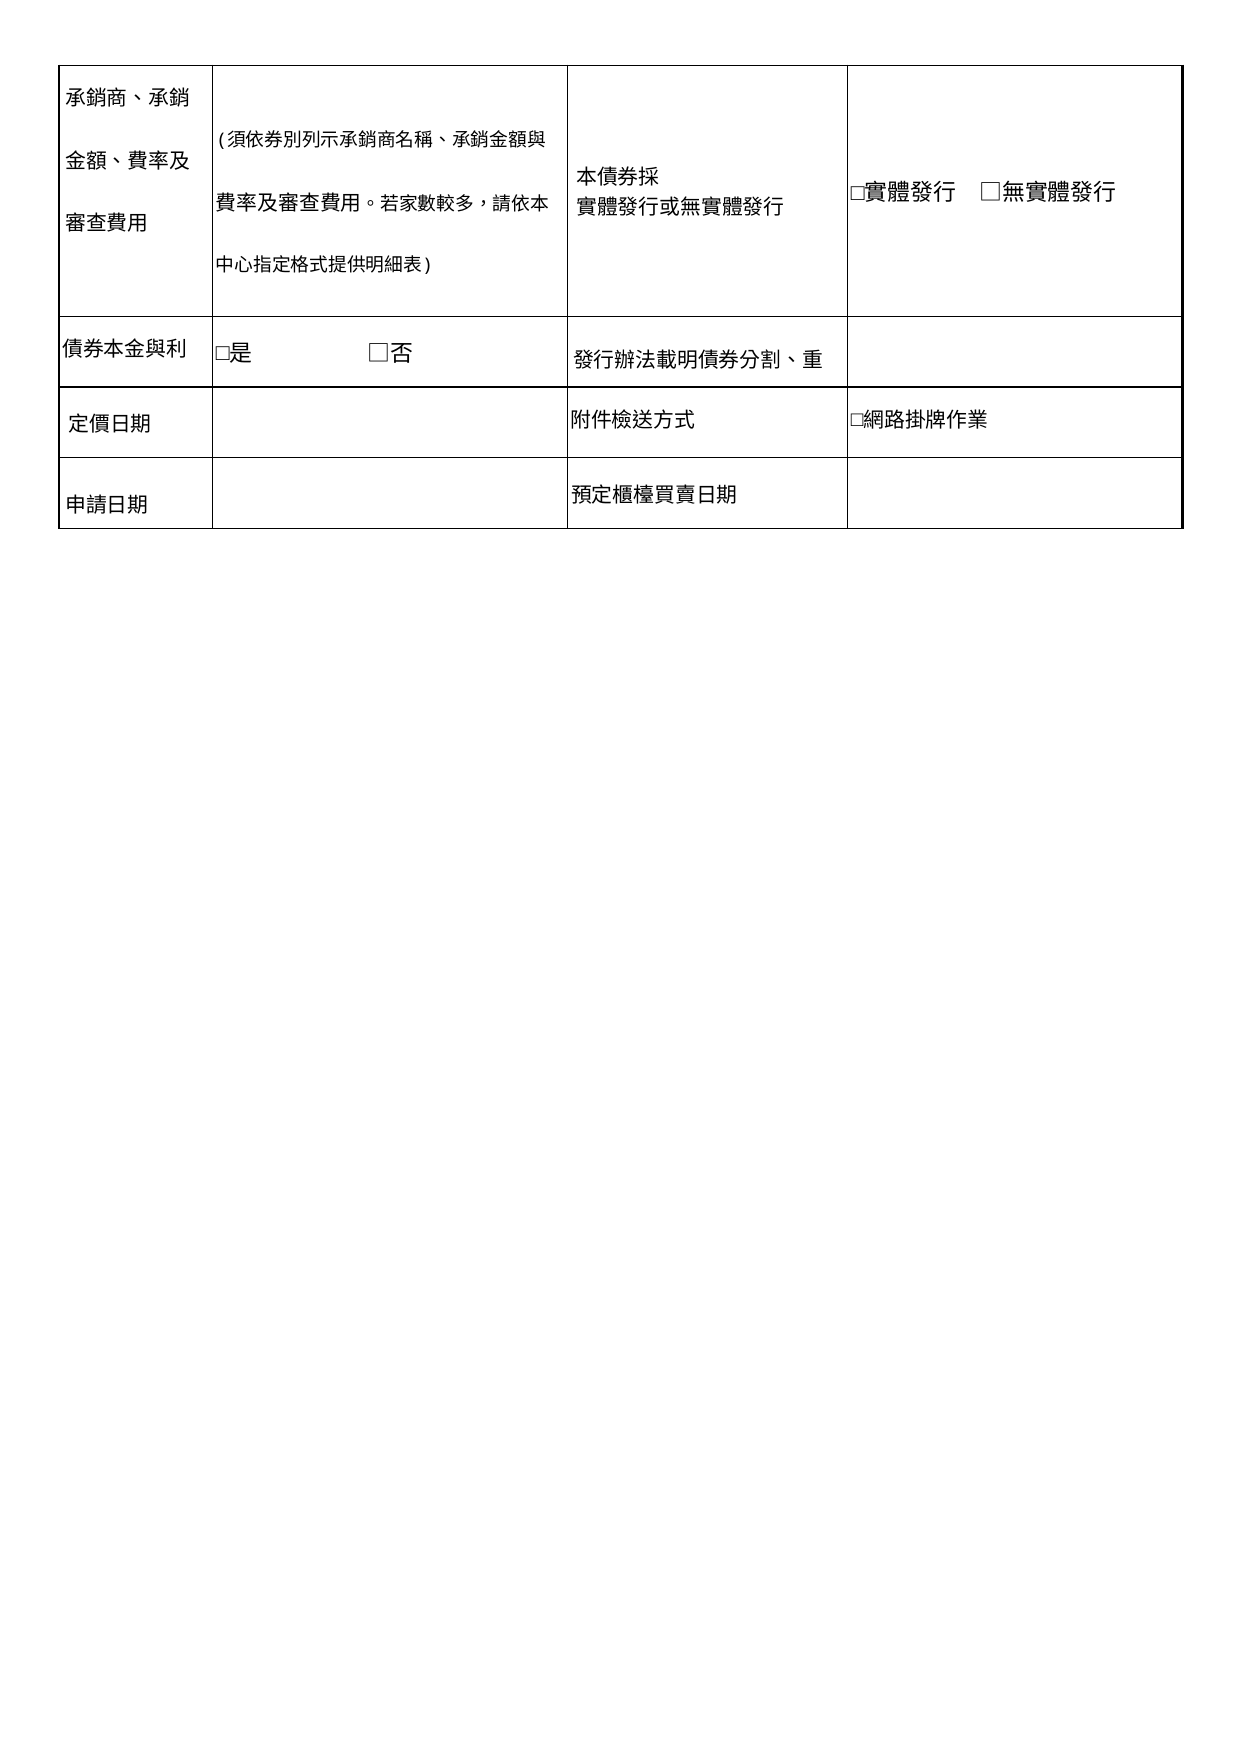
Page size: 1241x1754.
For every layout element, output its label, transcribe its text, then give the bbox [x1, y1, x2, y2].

table_cell 申請日期 [60, 458, 212, 528]
table_cell 定價日期 [60, 388, 212, 457]
table_cell [213, 388, 567, 457]
table_cell (須依券別列示承銷商名稱、承銷金額與費率及審查費用。若家數較多，請依本中心指定格式提供明細表) [213, 66, 567, 316]
table_cell [848, 458, 1181, 528]
table_cell 本債券採 實體發行或無實體發行 [568, 66, 847, 316]
table_cell □實體發行 □無實體發行 [848, 66, 1181, 316]
table_cell [848, 317, 1181, 386]
table_cell 承銷商、承銷金額、費率及審查費用 [60, 66, 212, 316]
table_cell [213, 458, 567, 528]
table_cell □是 □否 [213, 317, 567, 386]
table_cell □網路掛牌作業 □紙本作業 [848, 388, 1181, 457]
table_cell 債券本金與利息是否擬分割 [60, 317, 212, 386]
table_cell 附件檢送方式 （附註一） [568, 388, 847, 457]
table_cell 發行辦法載明債券分割、重組及還本付息等作業程序之條項款次 [568, 317, 847, 386]
table_cell 預定櫃檯買賣日期 [568, 458, 847, 528]
